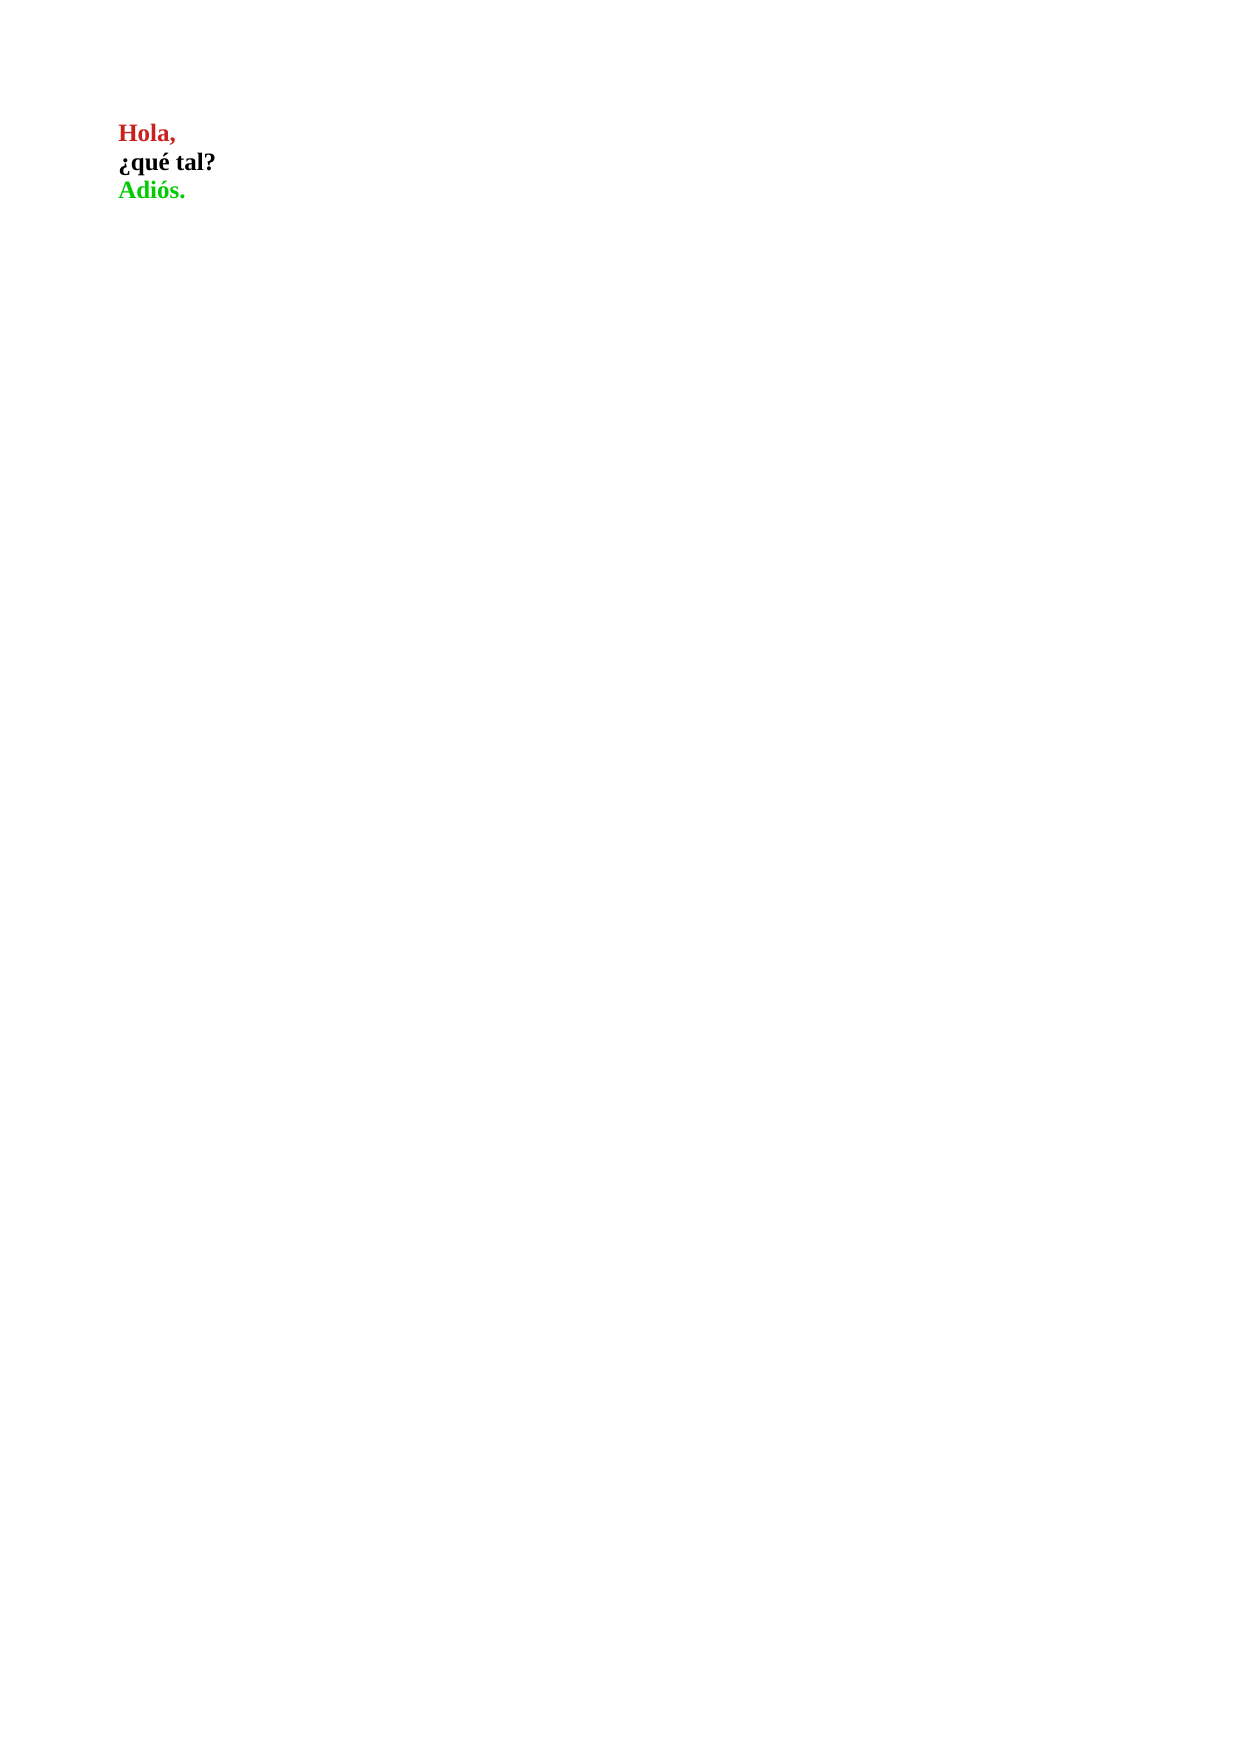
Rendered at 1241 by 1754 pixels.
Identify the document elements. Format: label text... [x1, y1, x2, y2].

text ¿qué tal? [118, 147, 1122, 176]
text Adiós. [118, 176, 1122, 204]
text Hola, [118, 118, 1122, 147]
